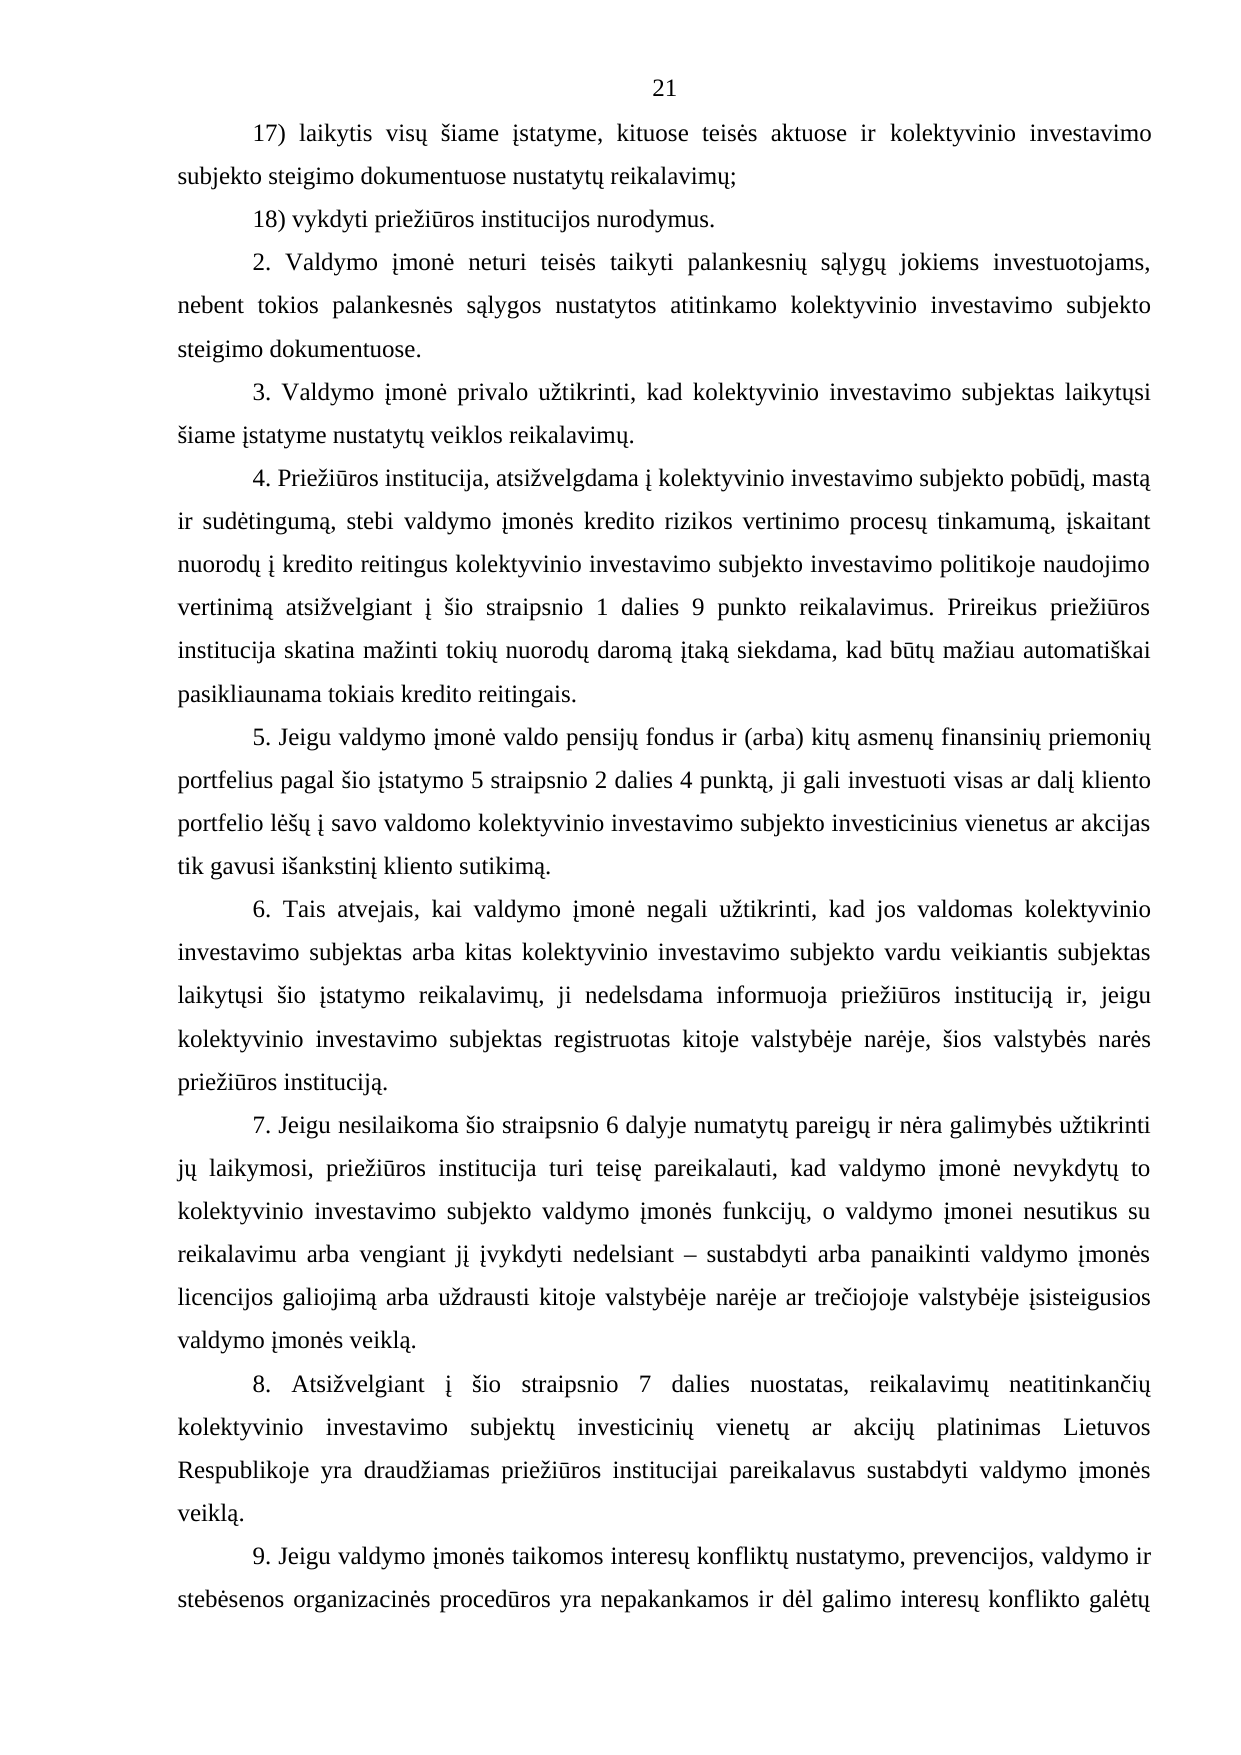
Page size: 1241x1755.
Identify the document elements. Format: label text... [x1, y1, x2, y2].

text 9. Jeigu valdymo įmonės taikomos interesų konfliktų nustatymo, prevencijos, valdymo ir stebėsenos organizacinės procedūros yra nepakankamos ir dėl galimo interesų konflikto galėtų [177, 1541, 1152, 1613]
text 6. Tais atvejais, kai valdymo įmonė negali užtikrinti, kad jos valdomas kolektyvinio investavimo subjektas arba kitas kolektyvinio investavimo subjekto vardu veikiantis subjektas laikytųsi šio įstatymo reikalavimų, ji nedelsdama informuoja priežiūros instituciją ir, jeigu kolektyvinio investavimo subjektas registruotas kitoje valstybėje narėje, šios valstybės narės priežiūros instituciją. [177, 894, 1152, 1096]
text 7. Jeigu nesilaikoma šio straipsnio 6 dalyje numatytų pareigų ir nėra galimybės užtikrinti jų laikymosi, priežiūros institucija turi teisę pareikalauti, kad valdymo įmonė nevykdytų to kolektyvinio investavimo subjekto valdymo įmonės funkcijų, o valdymo įmonei nesutikus su reikalavimu arba vengiant jį įvykdyti nedelsiant – sustabdyti arba panaikinti valdymo įmonės licencijos galiojimą arba uždrausti kitoje valstybėje narėje ar trečiojoje valstybėje įsisteigusios valdymo įmonės veiklą. [177, 1110, 1152, 1354]
text 4. Priežiūros institucija, atsižvelgdama į kolektyvinio investavimo subjekto pobūdį, mastą ir sudėtingumą, stebi valdymo įmonės kredito rizikos vertinimo procesų tinkamumą, įskaitant nuorodų į kredito reitingus kolektyvinio investavimo subjekto investavimo politikoje naudojimo vertinimą atsižvelgiant į šio straipsnio 1 dalies 9 punkto reikalavimus. Prireikus priežiūros institucija skatina mažinti tokių nuorodų daromą įtaką siekdama, kad būtų mažiau automatiškai pasikliaunama tokiais kredito reitingais. [177, 463, 1151, 707]
text 17) laikytis visų šiame įstatyme, kituose teisės aktuose ir kolektyvinio investavimo subjekto steigimo dokumentuose nustatytų reikalavimų; [177, 118, 1152, 190]
text 5. Jeigu valdymo įmonė valdo pensijų fondus ir (arba) kitų asmenų finansinių priemonių portfelius pagal šio įstatymo 5 straipsnio 2 dalies 4 punktą, ji gali investuoti visas ar dalį kliento portfelio lėšų į savo valdomo kolektyvinio investavimo subjekto investicinius vienetus ar akcijas tik gavusi išankstinį kliento sutikimą. [177, 722, 1152, 880]
text 2. Valdymo įmonė neturi teisės taikyti palankesnių sąlygų jokiems investuotojams, nebent tokios palankesnės sąlygos nustatytos atitinkamo kolektyvinio investavimo subjekto steigimo dokumentuose. [177, 247, 1152, 362]
text 8. Atsižvelgiant į šio straipsnio 7 dalies nuostatas, reikalavimų neatitinkančių kolektyvinio investavimo subjektų investicinių vienetų ar akcijų platinimas Lietuvos Respublikoje yra draudžiamas priežiūros institucijai pareikalavus sustabdyti valdymo įmonės veiklą. [177, 1369, 1152, 1527]
text 3. Valdymo įmonė privalo užtikrinti, kad kolektyvinio investavimo subjektas laikytųsi šiame įstatyme nustatytų veiklos reikalavimų. [177, 377, 1152, 449]
text 18) vykdyti priežiūros institucijos nurodymus. [177, 204, 1152, 233]
